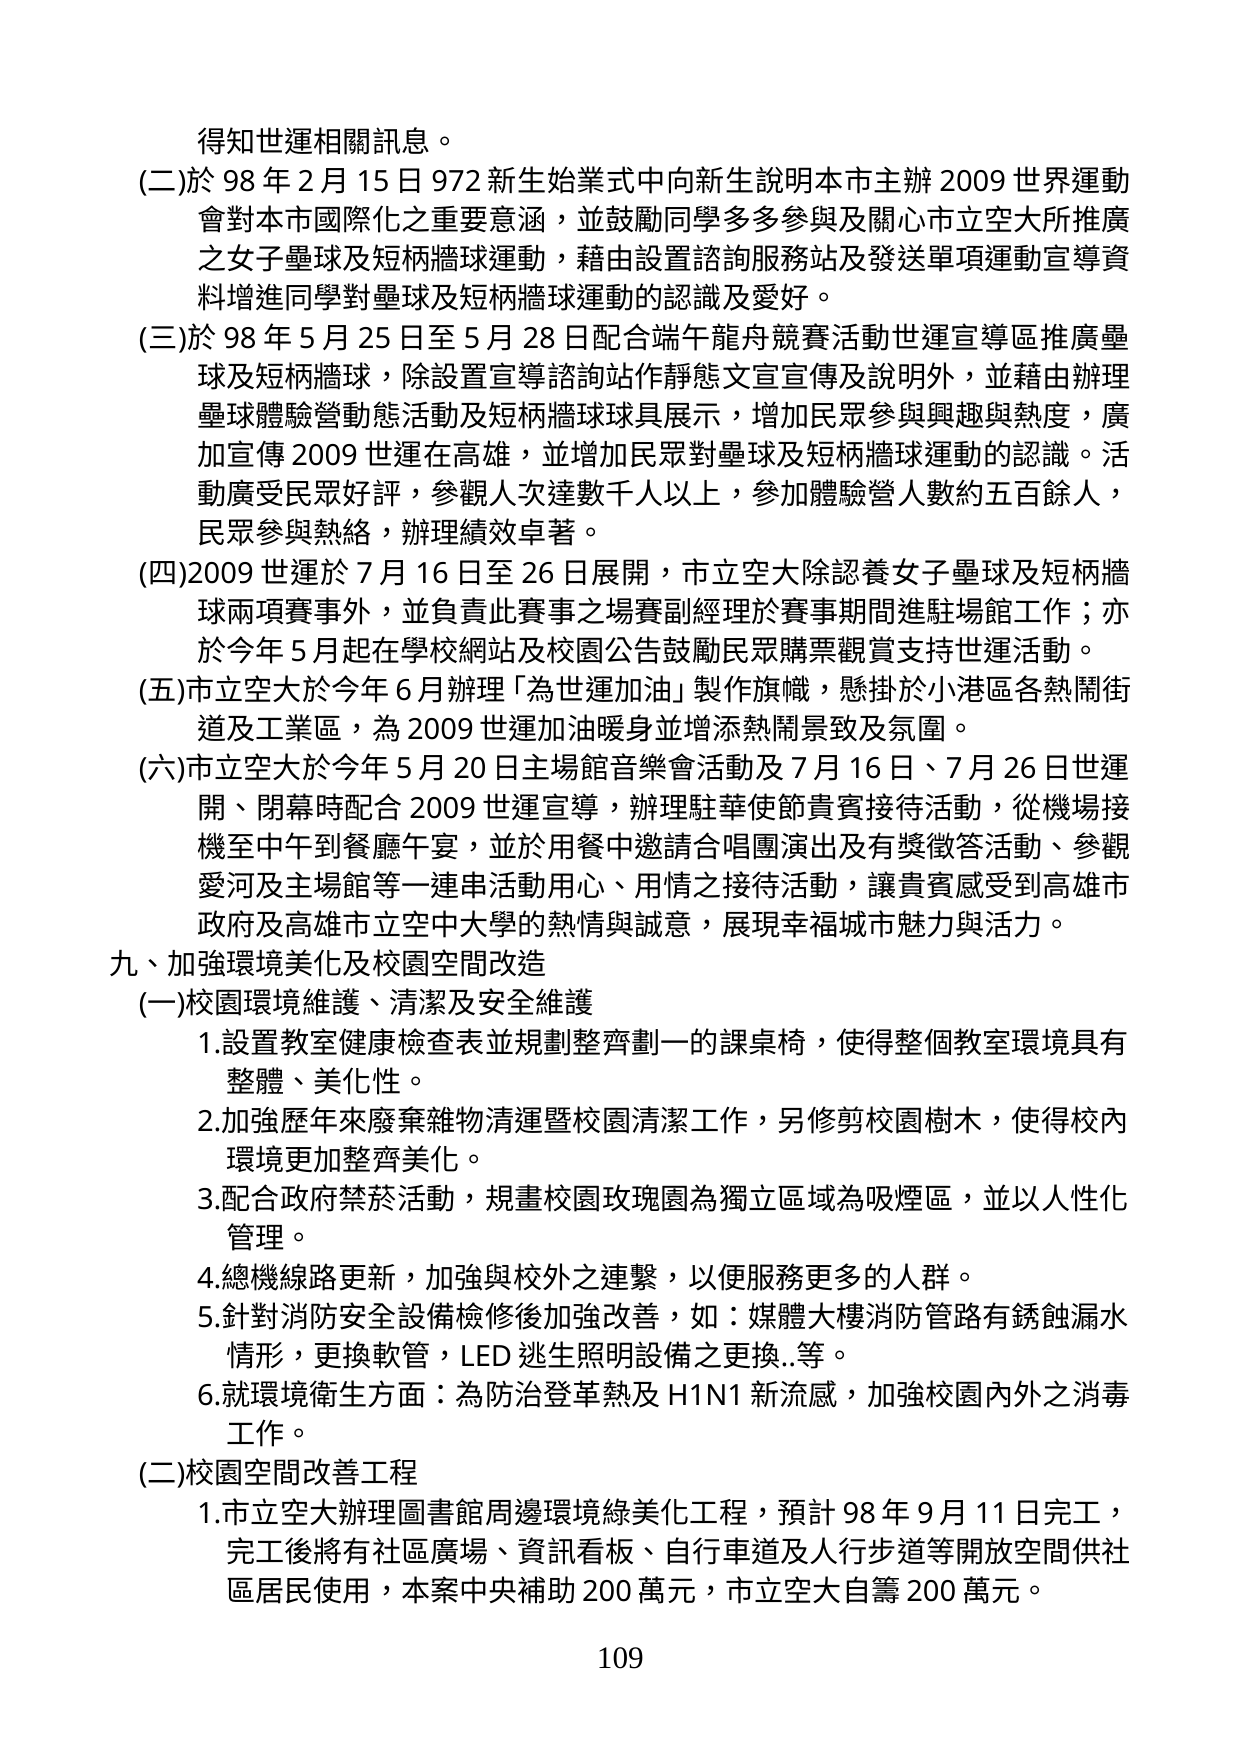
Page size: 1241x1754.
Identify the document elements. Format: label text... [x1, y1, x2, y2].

text 2.加強歷年來廢棄雜物清運暨校園清潔工作，另修剪校園樹木，使得校內環境更加整齊美化。 [197, 1100, 1131, 1178]
text (三)於98年5月25日至5月28日配合端午龍舟競賽活動世運宣導區推廣壘球及短柄牆球，除設置宣導諮詢站作靜態文宣宣傳及說明外，並藉由辦理壘球體驗營動態活動及短柄牆球球具展示，增加民眾參與興趣與熱度，廣加宣傳2009世運在高雄，並增加民眾對壘球及短柄牆球運動的認識。活動廣受民眾好評，參觀人次達數千人以上，參加體驗營人數約五百餘人，民眾參與熱絡，辦理績效卓著。 [138, 317, 1131, 552]
text 得知世運相關訊息。 [138, 121, 1131, 160]
text (二)校園空間改善工程 [138, 1453, 1131, 1492]
text (六)市立空大於今年5月20日主場館音樂會活動及7月16日、7月26日世運開、閉幕時配合2009世運宣導，辦理駐華使節貴賓接待活動，從機場接機至中午到餐廳午宴，並於用餐中邀請合唱團演出及有獎徵答活動、參觀愛河及主場館等一連串活動用心、用情之接待活動，讓貴賓感受到高雄市政府及高雄市立空中大學的熱情與誠意，展現幸福城市魅力與活力。 [138, 748, 1131, 943]
text (五)市立空大於今年6月辦理「為世運加油」製作旗幟，懸掛於小港區各熱鬧街道及工業區，為2009世運加油暖身並增添熱鬧景致及氛圍。 [138, 669, 1131, 748]
text 1.設置教室健康檢查表並規劃整齊劃一的課桌椅，使得整個教室環境具有整體、美化性。 [197, 1022, 1131, 1100]
text 1.市立空大辦理圖書館周邊環境綠美化工程，預計98年9月11日完工，完工後將有社區廣場、資訊看板、自行車道及人行步道等開放空間供社區居民使用，本案中央補助200萬元，市立空大自籌200萬元。 [197, 1492, 1131, 1609]
text 5.針對消防安全設備檢修後加強改善，如：媒體大樓消防管路有銹蝕漏水情形，更換軟管，LED逃生照明設備之更換..等。 [197, 1296, 1131, 1374]
text (一)校園環境維護、清潔及安全維護 [138, 983, 1131, 1022]
text 九、加強環境美化及校園空間改造 [109, 943, 1131, 983]
text 3.配合政府禁菸活動，規畫校園玫瑰園為獨立區域為吸煙區，並以人性化管理。 [197, 1178, 1131, 1257]
text 4.總機線路更新，加強與校外之連繫，以便服務更多的人群。 [197, 1257, 1131, 1296]
text (二)於98年2月15日972新生始業式中向新生說明本市主辦2009世界運動會對本市國際化之重要意涵，並鼓勵同學多多參與及關心市立空大所推廣之女子壘球及短柄牆球運動，藉由設置諮詢服務站及發送單項運動宣導資料增進同學對壘球及短柄牆球運動的認識及愛好。 [138, 160, 1131, 317]
text 6.就環境衛生方面：為防治登革熱及H1N1新流感，加強校園內外之消毒工作。 [197, 1374, 1131, 1453]
text (四)2009世運於7月16日至26日展開，市立空大除認養女子壘球及短柄牆球兩項賽事外，並負責此賽事之場賽副經理於賽事期間進駐場館工作；亦於今年5月起在學校網站及校園公告鼓勵民眾購票觀賞支持世運活動。 [138, 552, 1131, 669]
